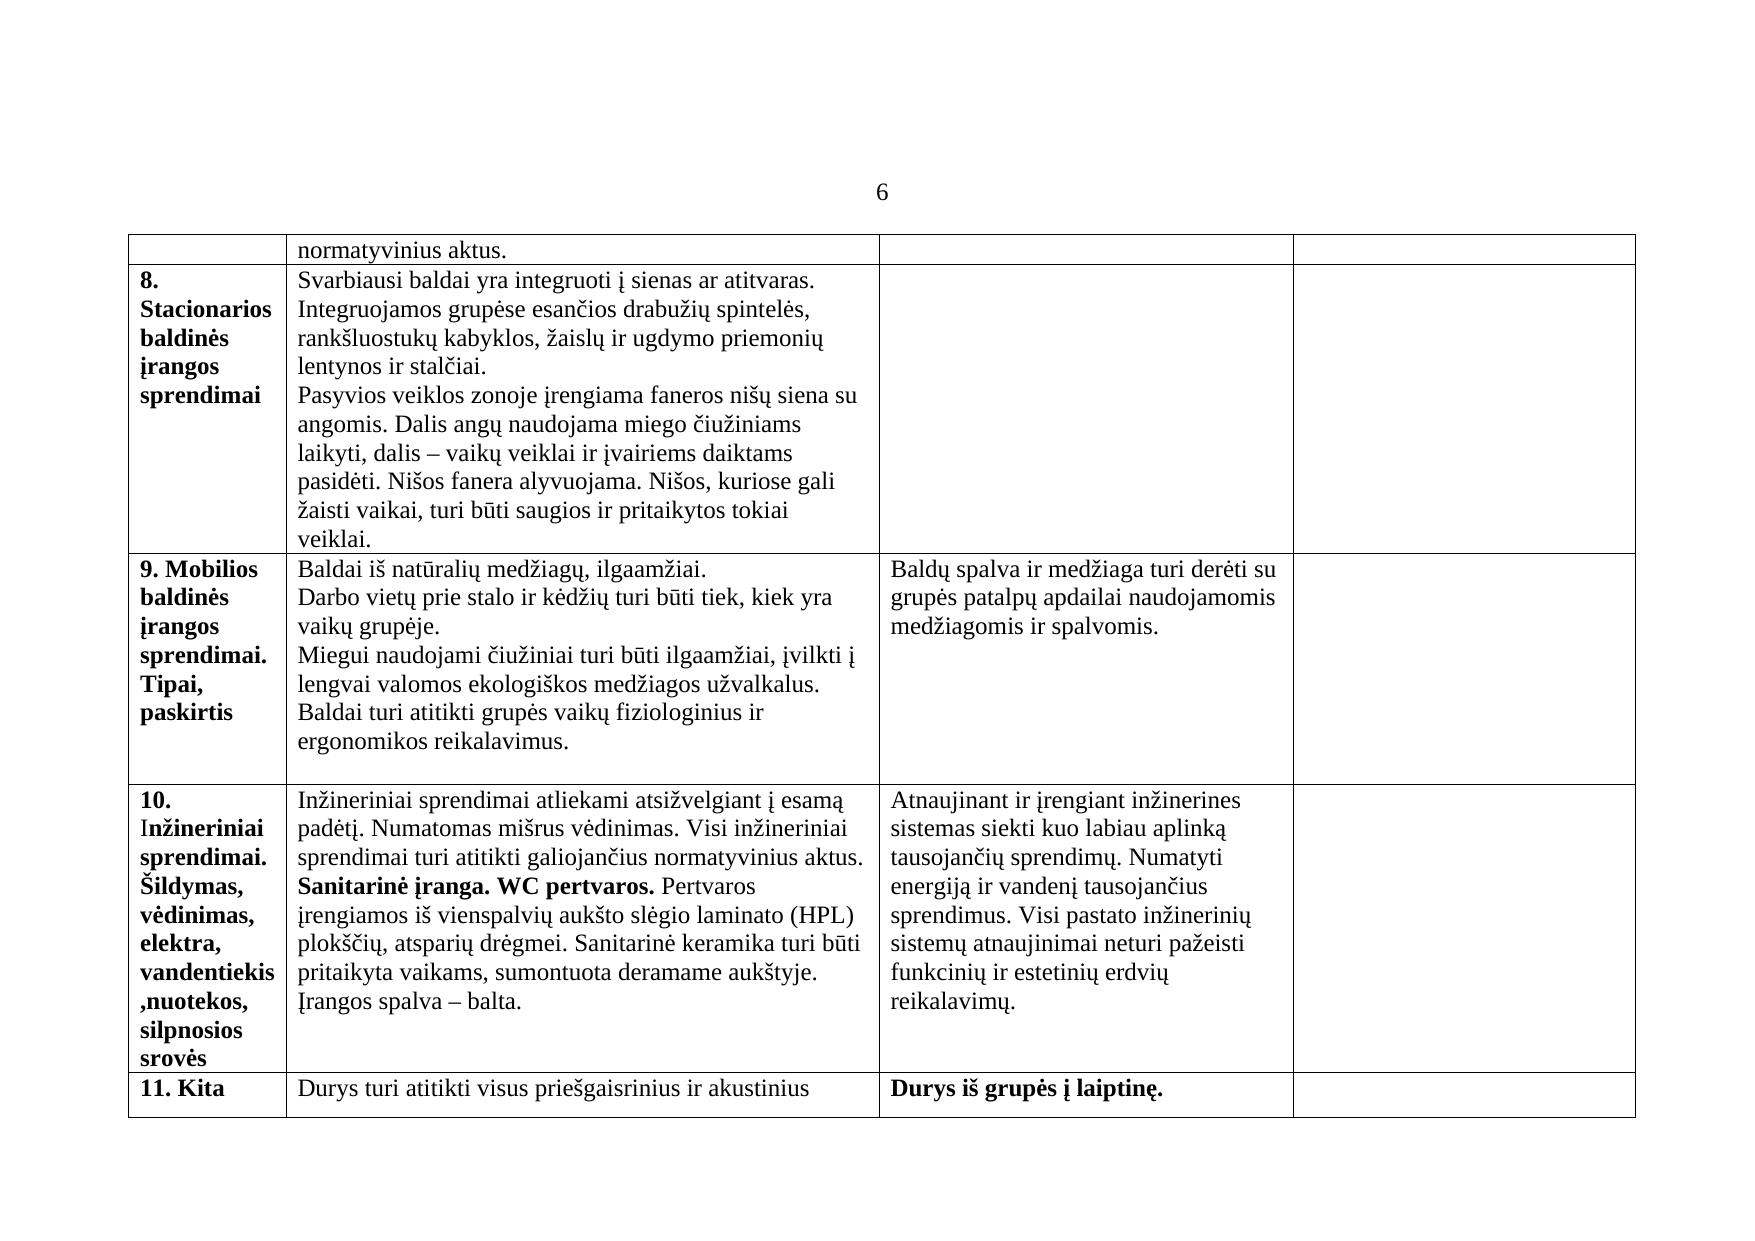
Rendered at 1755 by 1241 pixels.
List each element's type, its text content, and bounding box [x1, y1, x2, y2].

table_cell [1294, 235, 1635, 264]
table_cell Durys turi atitikti visus priešgaisrinius ir akustinius [287, 1073, 879, 1117]
table_cell [1294, 265, 1635, 553]
table_cell [129, 235, 286, 264]
table_cell Baldai iš natūralių medžiagų, ilgaamžiai. Darbo vietų prie stalo ir kėdžių turi būti tiek, kiek yra vaikų grupėje. Miegui naudojami čiužiniai turi būti ilgaamžiai, įvilkti į lengvai valomos ekologiškos medžiagos užvalkalus. Baldai turi atitikti grupės vaikų fiziologinius ir ergonomikos reikalavimus. [287, 554, 879, 784]
table_cell 8. Stacionarios baldinės įrangos sprendimai [129, 265, 286, 553]
table_cell [1294, 554, 1635, 784]
table_cell Inžineriniai sprendimai atliekami atsižvelgiant į esamą padėtį. Numatomas mišrus vėdinimas. Visi inžineriniai sprendimai turi atitikti galiojančius normatyvinius aktus. Sanitarinė įranga. WC pertvaros. Pertvaros įrengiamos iš vienspalvių aukšto slėgio laminato (HPL) plokščių, atsparių drėgmei. Sanitarinė keramika turi būti pritaikyta vaikams, sumontuota deramame aukštyje. Įrangos spalva – balta. [287, 785, 879, 1072]
table_cell 10. Inžineriniai sprendimai. Šildymas, vėdinimas, elektra, vandentiekis,nuotekos, silpnosios srovės [129, 785, 286, 1072]
table_cell [880, 235, 1293, 264]
table_cell 9. Mobilios baldinės įrangos sprendimai. Tipai, paskirtis [129, 554, 286, 784]
table_cell Svarbiausi baldai yra integruoti į sienas ar atitvaras. Integruojamos grupėse esančios drabužių spintelės, rankšluostukų kabyklos, žaislų ir ugdymo priemonių lentynos ir stalčiai. Pasyvios veiklos zonoje įrengiama faneros nišų siena su angomis. Dalis angų naudojama miego čiužiniams laikyti, dalis – vaikų veiklai ir įvairiems daiktams pasidėti. Nišos fanera alyvuojama. Nišos, kuriose gali žaisti vaikai, turi būti saugios ir pritaikytos tokiai veiklai. [287, 265, 879, 553]
table_cell Atnaujinant ir įrengiant inžinerines sistemas siekti kuo labiau aplinką tausojančių sprendimų. Numatyti energiją ir vandenį tausojančius sprendimus. Visi pastato inžinerinių sistemų atnaujinimai neturi pažeisti funkcinių ir estetinių erdvių reikalavimų. [880, 785, 1293, 1072]
table_cell Durys iš grupės į laiptinę. [880, 1073, 1293, 1117]
table_cell normatyvinius aktus. [287, 235, 879, 264]
table_cell [1294, 1073, 1635, 1117]
table_cell Baldų spalva ir medžiaga turi derėti su grupės patalpų apdailai naudojamomis medžiagomis ir spalvomis. [880, 554, 1293, 784]
table_cell [880, 265, 1293, 553]
table_cell [1294, 785, 1635, 1072]
table_cell 11. Kita [129, 1073, 286, 1117]
